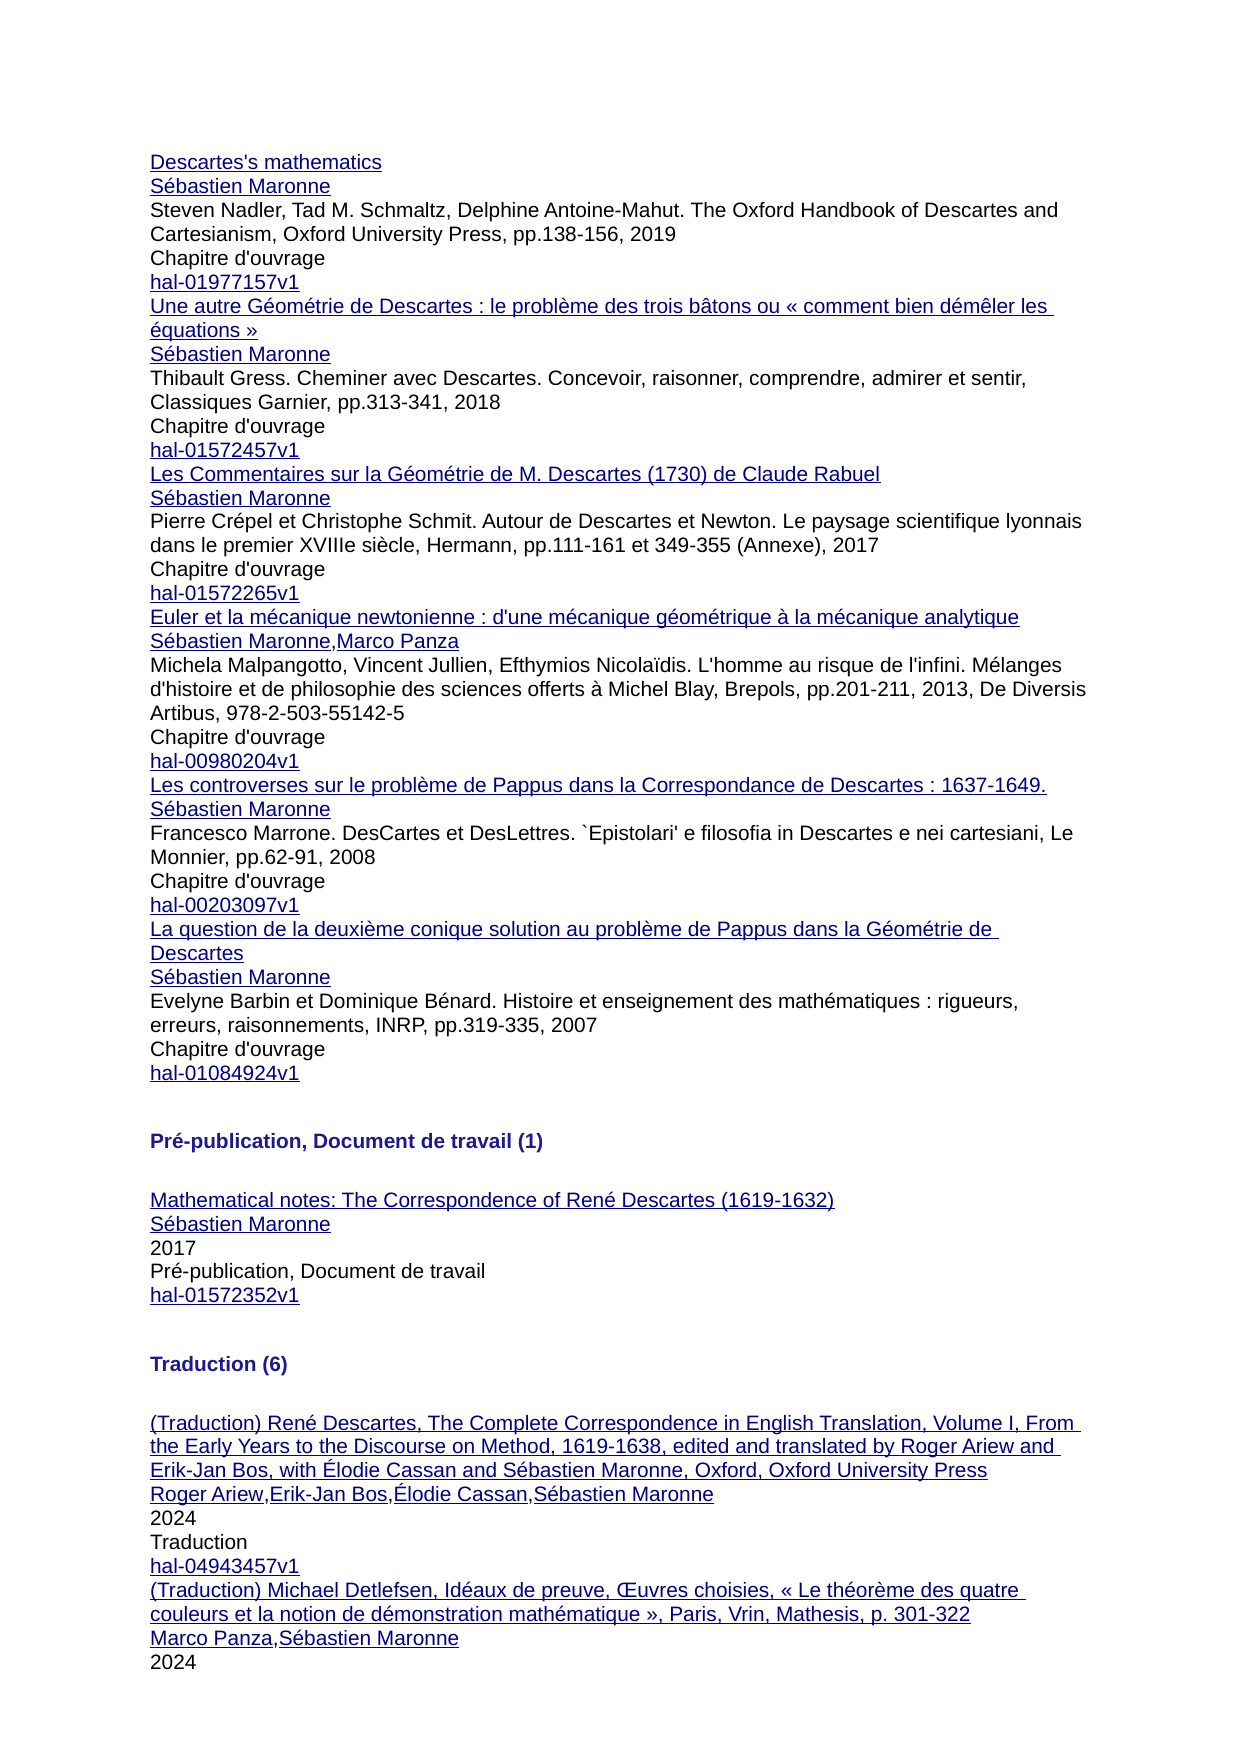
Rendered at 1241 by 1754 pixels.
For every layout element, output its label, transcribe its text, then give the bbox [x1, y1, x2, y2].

table_cell Les controverses sur le problème de Pappus dans la Correspondance de Descartes : 1637-1649. Sébastien Maronne Francesco Marrone. DesCartes et DesLettres. `Epistolari' e filosofia in Descartes e nei cartesiani, Le Monnier, pp.62-91, 2008 Chapitre d'ouvrage hal-00203097v1 [150, 773, 1090, 917]
subtitle Traduction (6) [150, 1352, 1090, 1376]
table_cell (Traduction) Michael Detlefsen, Idéaux de preuve, Œuvres choisies, « Le théorème des quatre couleurs et la notion de démonstration mathématique », Paris, Vrin, Mathesis, p. 301-322 Marco Panza,Sébastien Maronne 2024 [150, 1578, 1090, 1674]
subtitle Pré-publication, Document de travail (1) [150, 1129, 1090, 1153]
table_cell La question de la deuxième conique solution au problème de Pappus dans la Géométrie de Descartes Sébastien Maronne Evelyne Barbin et Dominique Bénard. Histoire et enseignement des mathématiques : rigueurs, erreurs, raisonnements, INRP, pp.319-335, 2007 Chapitre d'ouvrage hal-01084924v1 [150, 917, 1090, 1084]
table_header Mathematical notes: The Correspondence of René Descartes (1619-1632) Sébastien Maronne 2017 Pré-publication, Document de travail hal-01572352v1 [150, 1188, 1090, 1307]
table_header (Traduction) René Descartes, The Complete Correspondence in English Translation, Volume I, From the Early Years to the Discourse on Method, 1619-1638, edited and translated by Roger Ariew and Erik-Jan Bos, with Élodie Cassan and Sébastien Maronne, Oxford, Oxford University Press Roger Ariew,Erik-Jan Bos,Élodie Cassan,Sébastien Maronne 2024 Traduction hal-04943457v1 [150, 1410, 1090, 1578]
table_cell Euler et la mécanique newtonienne : d'une mécanique géométrique à la mécanique analytique Sébastien Maronne,Marco Panza Michela Malpangotto, Vincent Jullien, Efthymios Nicolaïdis. L'homme au risque de l'infini. Mélanges d'histoire et de philosophie des sciences offerts à Michel Blay, Brepols, pp.201-211, 2013, De Diversis Artibus, 978-2-503-55142-5 Chapitre d'ouvrage hal-00980204v1 [150, 605, 1090, 773]
table_cell Les Commentaires sur la Géométrie de M. Descartes (1730) de Claude Rabuel Sébastien Maronne Pierre Crépel et Christophe Schmit. Autour de Descartes et Newton. Le paysage scientifique lyonnais dans le premier XVIIIe siècle, Hermann, pp.111-161 et 349-355 (Annexe), 2017 Chapitre d'ouvrage hal-01572265v1 [150, 461, 1090, 605]
table_cell Une autre Géométrie de Descartes : le problème des trois bâtons ou « comment bien démêler les équations » Sébastien Maronne Thibault Gress. Cheminer avec Descartes. Concevoir, raisonner, comprendre, admirer et sentir, Classiques Garnier, pp.313-341, 2018 Chapitre d'ouvrage hal-01572457v1 [150, 294, 1090, 461]
table_cell Descartes's mathematics Sébastien Maronne Steven Nadler, Tad M. Schmaltz, Delphine Antoine-Mahut. The Oxford Handbook of Descartes and Cartesianism, Oxford University Press, pp.138-156, 2019 Chapitre d'ouvrage hal-01977157v1 [150, 150, 1090, 294]
